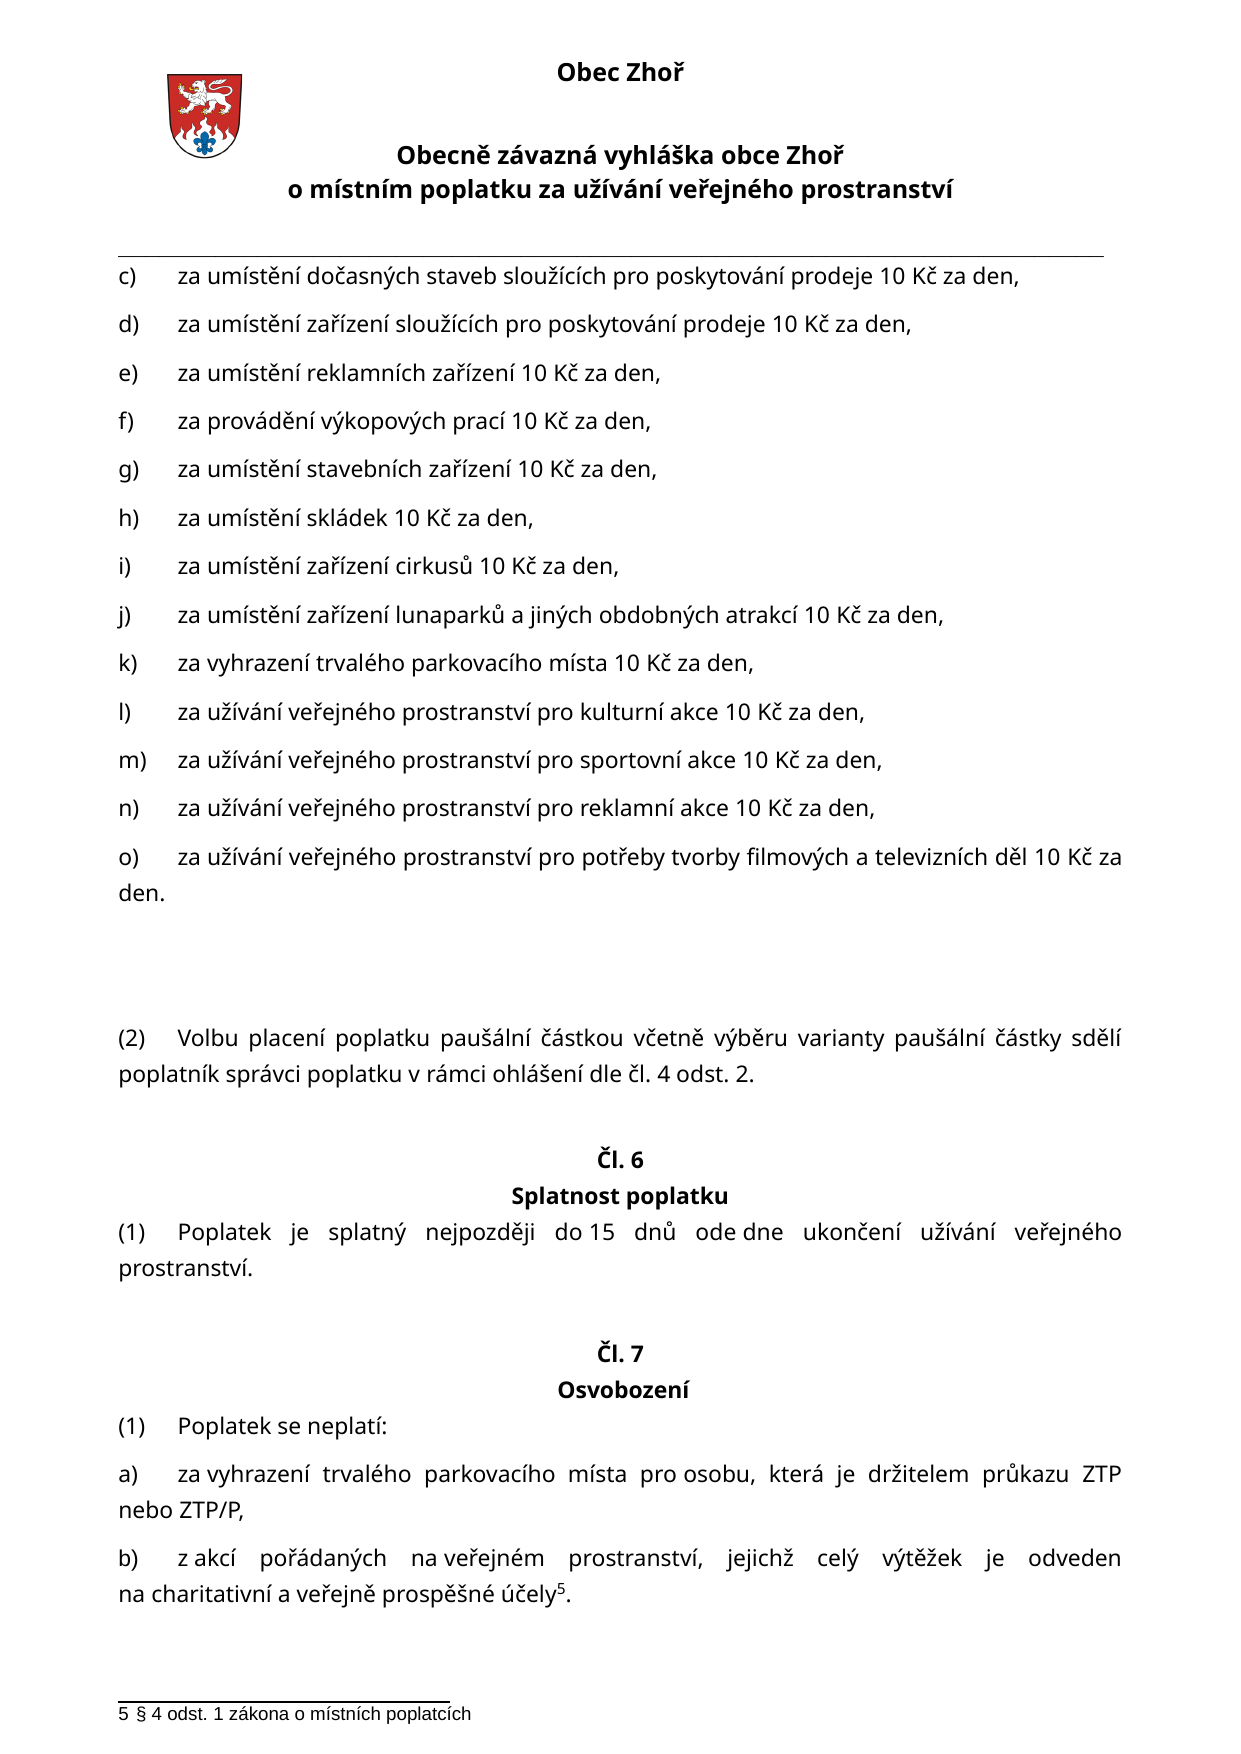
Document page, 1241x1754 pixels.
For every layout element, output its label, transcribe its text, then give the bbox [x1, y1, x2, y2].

list za vyhrazení trvalého parkovacího místa 10 Kč za den, [118, 647, 1122, 678]
list za provádění výkopových prací 10 Kč za den, [118, 405, 1122, 436]
list za užívání veřejného prostranství pro potřeby tvorby filmových a televizních děl 10 Kč za den. [118, 841, 1122, 908]
list za užívání veřejného prostranství pro sportovní akce 10 Kč za den, [118, 744, 1122, 775]
list za užívání veřejného prostranství pro kulturní akce 10 Kč za den, [118, 696, 1122, 727]
subtitle Čl. 7 Osvobození [118, 1338, 1122, 1405]
list za umístění dočasných staveb sloužících pro poskytování prodeje 10 Kč za den, [118, 259, 1122, 291]
list za umístění zařízení cirkusů 10 Kč za den, [118, 550, 1122, 581]
list za užívání veřejného prostranství pro reklamní akce 10 Kč za den, [118, 792, 1122, 824]
list za umístění zařízení sloužících pro poskytování prodeje 10 Kč za den, [118, 308, 1122, 339]
list za umístění skládek 10 Kč za den, [118, 502, 1122, 533]
list za vyhrazení trvalého parkovacího místa pro osobu, která je držitelem průkazu ZTP nebo ZTP/P, [118, 1458, 1122, 1525]
list § 4 odst. 1 zákona o místních poplatcích [118, 1702, 1122, 1724]
list Poplatek je splatný nejpozději do 15 dnů ode dne ukončení užívání veřejného prostranství. [118, 1216, 1122, 1283]
list za umístění zařízení lunaparků a jiných obdobných atrakcí 10 Kč za den, [118, 599, 1122, 630]
list Volbu placení poplatku paušální částkou včetně výběru varianty paušální částky sdělí poplatník správci poplatku v rámci ohlášení dle čl. 4 odst. 2. [118, 1022, 1122, 1089]
list za umístění reklamních zařízení 10 Kč za den, [118, 356, 1122, 388]
list za umístění stavebních zařízení 10 Kč za den, [118, 453, 1122, 484]
list Poplatek se neplatí: [118, 1409, 1122, 1441]
list z akcí pořádaných na veřejném prostranství, jejichž celý výtěžek je odveden na charitativní a veřejně prospěšné účely. [118, 1542, 1122, 1609]
subtitle Čl. 6 Splatnost poplatku [118, 1144, 1122, 1211]
